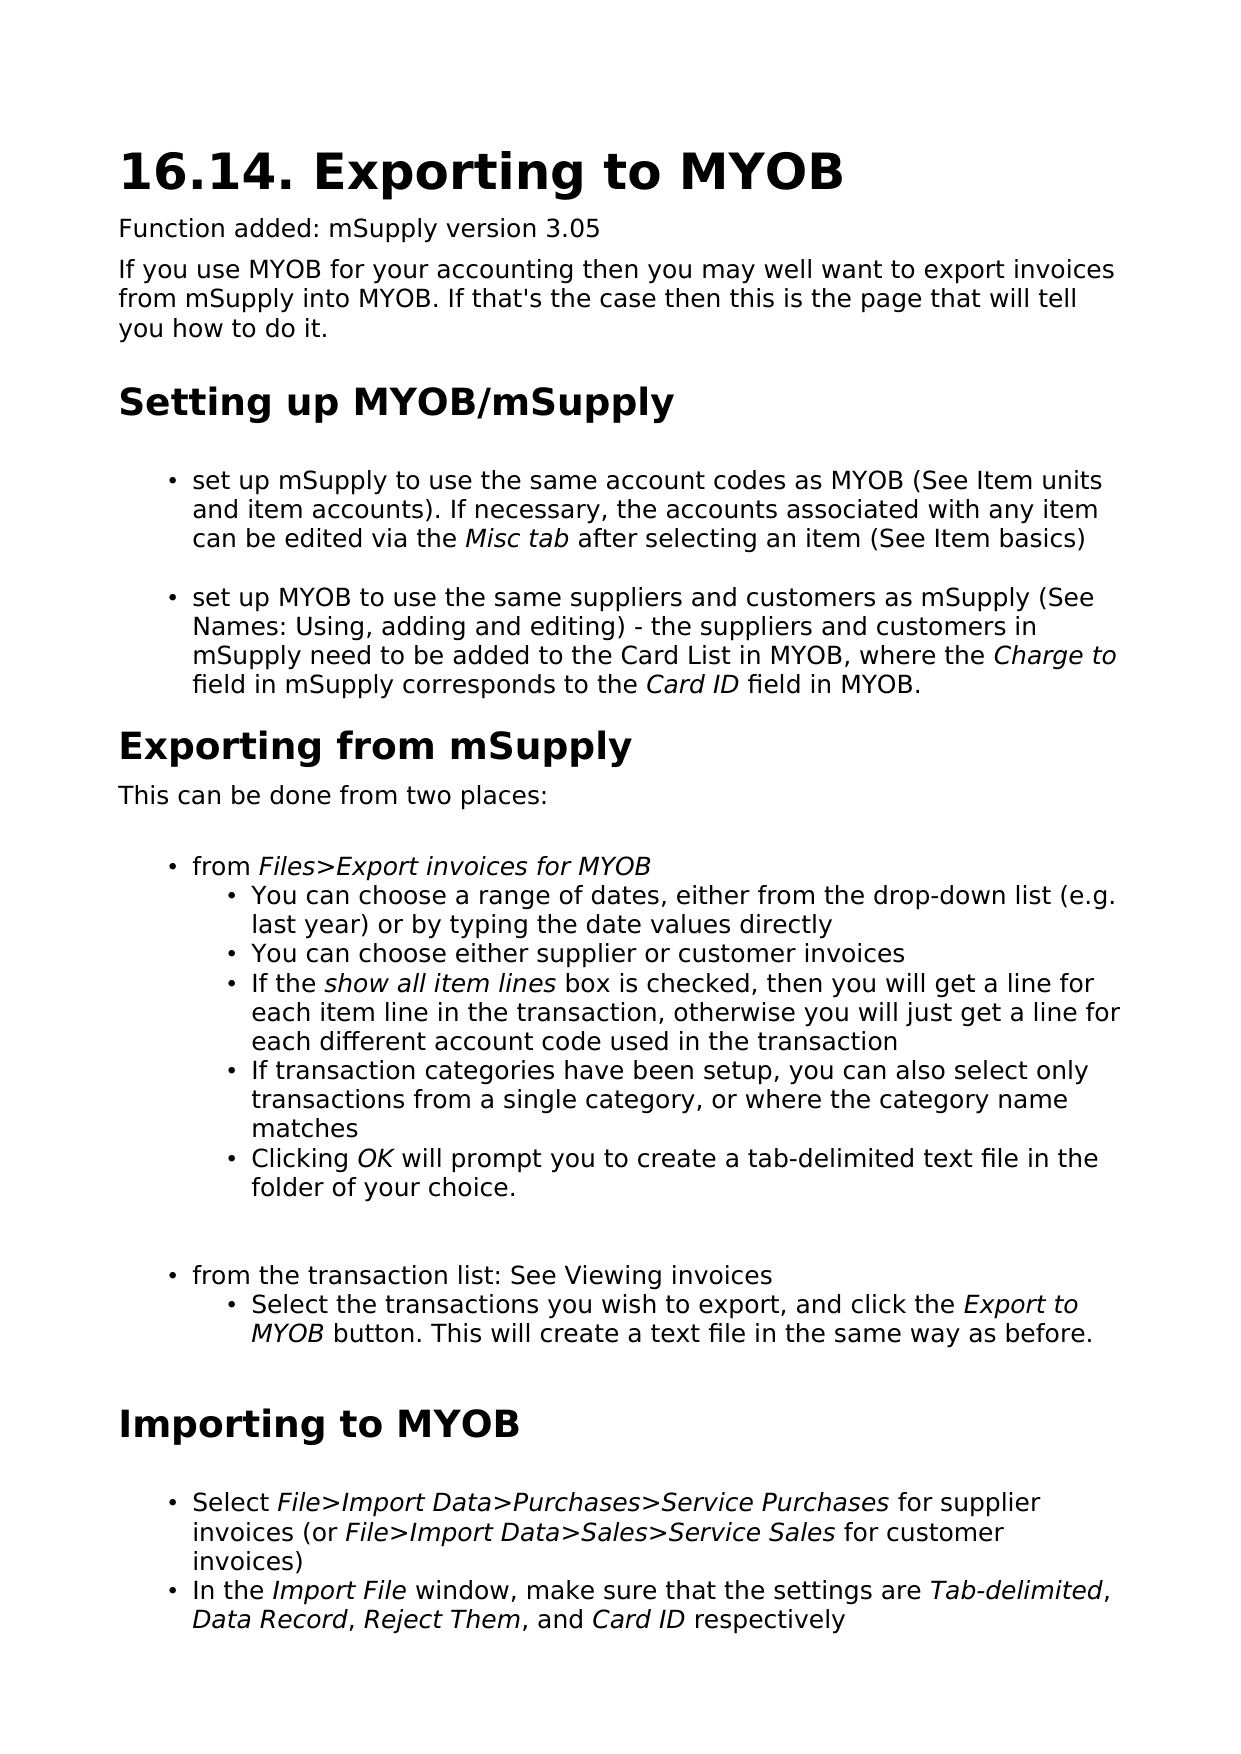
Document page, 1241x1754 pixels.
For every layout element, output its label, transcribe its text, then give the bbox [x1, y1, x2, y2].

subtitle 16.14. Exporting to MYOB [118, 143, 1122, 201]
list Select the transactions you wish to export, and click the Export to MYOB button. This will create a text file in the same way as before. [236, 1290, 1122, 1348]
text This can be done from two places: [118, 781, 1122, 810]
list You can choose either supplier or customer invoices [236, 939, 1122, 969]
list Clicking OK will prompt you to create a tab-delimited text file in the folder of your choice. [236, 1144, 1122, 1202]
list If the show all item lines box is checked, then you will get a line for each item line in the transaction, otherwise you will just get a line for each different account code used in the transaction [236, 969, 1122, 1056]
subtitle Exporting from mSupply [118, 725, 1122, 768]
list from the transaction list: See Viewing invoices [177, 1261, 1122, 1290]
subtitle Importing to MYOB [118, 1403, 1122, 1447]
list Select File>Import Data>Purchases>Service Purchases for supplier invoices (or File>Import Data>Sales>Service Sales for customer invoices) [177, 1489, 1122, 1576]
list If transaction categories have been setup, you can also select only transactions from a single category, or where the category name matches [236, 1056, 1122, 1144]
list set up mSupply to use the same account codes as MYOB (See Item units and item accounts). If necessary, the accounts associated with any item can be edited via the Misc tab after selecting an item (See Item basics) [177, 466, 1122, 554]
subtitle Setting up MYOB/mSupply [118, 381, 1122, 424]
list from Files>Export invoices for MYOB [177, 852, 1122, 881]
list In the Import File window, make sure that the settings are Tab-delimited, Data Record, Reject Them, and Card ID respectively [177, 1576, 1122, 1634]
list You can choose a range of dates, either from the drop-down list (e.g. last year) or by typing the date values directly [236, 881, 1122, 939]
list set up MYOB to use the same suppliers and customers as mSupply (See Names: Using, adding and editing) - the suppliers and customers in mSupply need to be added to the Card List in MYOB, where the Charge to field in mSupply corresponds to the Card ID field in MYOB. [177, 583, 1122, 700]
text If you use MYOB for your accounting then you may well want to export invoices from mSupply into MYOB. If that's the case then this is the page that will tell you how to do it. [118, 256, 1122, 343]
text Function added: mSupply version 3.05 [118, 214, 1122, 243]
